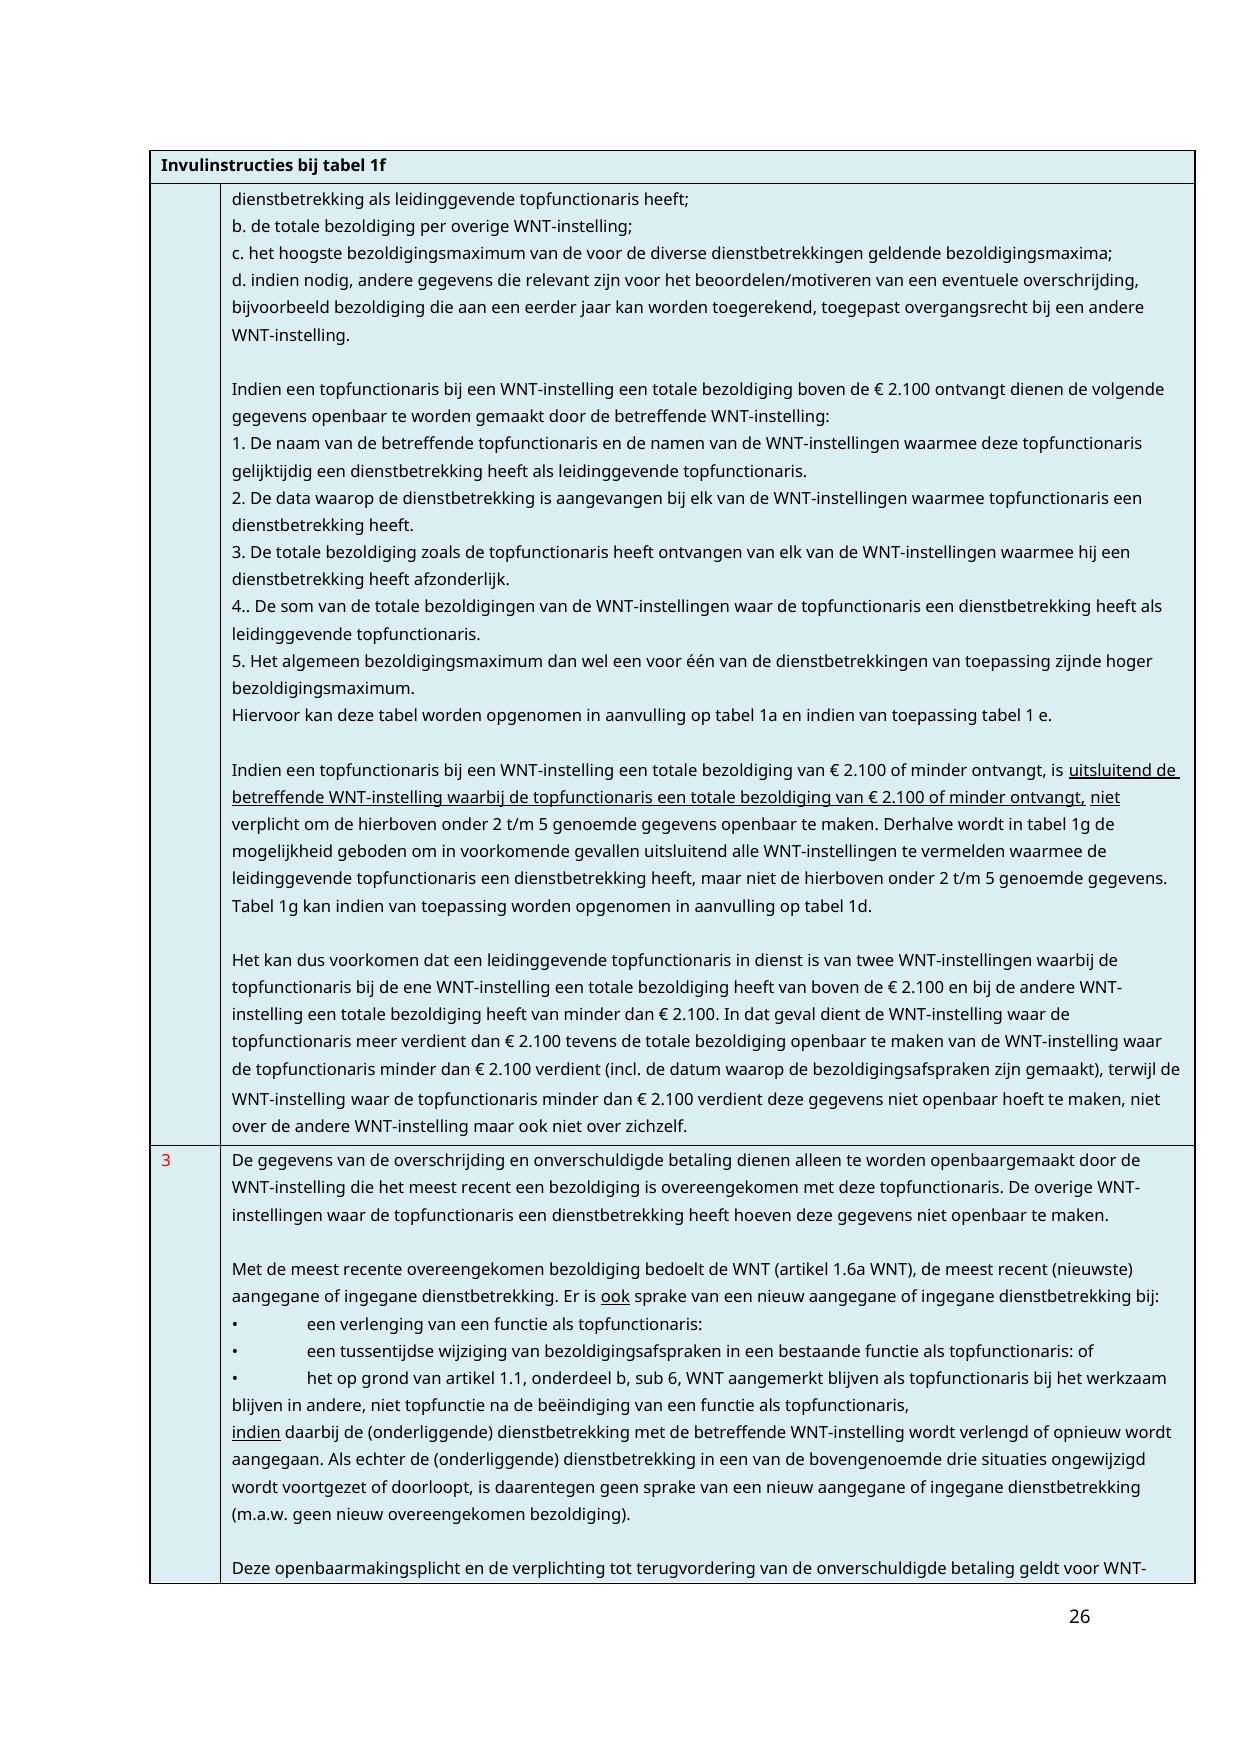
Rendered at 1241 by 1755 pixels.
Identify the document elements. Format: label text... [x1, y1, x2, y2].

table_cell De gegevens van de overschrijding en onverschuldigde betaling dienen alleen te worden openbaargemaakt door de WNT-instelling die het meest recent een bezoldiging is overeengekomen met deze topfunctionaris. De overige WNT-instellingen waar de topfunctionaris een dienstbetrekking heeft hoeven deze gegevens niet openbaar te maken. Met de meest recente overeengekomen bezoldiging bedoelt de WNT (artikel 1.6a WNT), de meest recent (nieuwste) aangegane of ingegane dienstbetrekking. Er is ook sprake van een nieuw aangegane of ingegane dienstbetrekking bij: • een verlenging van een functie als topfunctionaris: • een tussentijdse wijziging van bezoldigingsafspraken in een bestaande functie als topfunctionaris: of • het op grond van artikel 1.1, onderdeel b, sub 6, WNT aangemerkt blijven als topfunctionaris bij het werkzaam blijven in andere, niet topfunctie na de beëindiging van een functie als topfunctionaris, indien daarbij de (onderliggende) dienstbetrekking met de betreffende WNT-instelling wordt verlengd of opnieuw wordt aangegaan. Als echter de (onderliggende) dienstbetrekking in een van de bovengenoemde drie situaties ongewijzigd wordt voortgezet of doorloopt, is daarentegen geen sprake van een nieuw aangegane of ingegane dienstbetrekking (m.a.w. geen nieuw overeengekomen bezoldiging). Deze openbaarmakingsplicht en de verplichting tot terugvordering van de onverschuldigde betaling geldt voor WNT- [221, 1146, 1194, 1582]
table_cell dienstbetrekking als leidinggevende topfunctionaris heeft; b. de totale bezoldiging per overige WNT-instelling; c. het hoogste bezoldigingsmaximum van de voor de diverse dienstbetrekkingen geldende bezoldigingsmaxima; d. indien nodig, andere gegevens die relevant zijn voor het beoordelen/motiveren van een eventuele overschrijding, bijvoorbeeld bezoldiging die aan een eerder jaar kan worden toegerekend, toegepast overgangsrecht bij een andere WNT-instelling. Indien een topfunctionaris bij een WNT-instelling een totale bezoldiging boven de € 2.100 ontvangt dienen de volgende gegevens openbaar te worden gemaakt door de betreffende WNT-instelling: 1. De naam van de betreffende topfunctionaris en de namen van de WNT-instellingen waarmee deze topfunctionaris gelijktijdig een dienstbetrekking heeft als leidinggevende topfunctionaris. 2. De data waarop de dienstbetrekking is aangevangen bij elk van de WNT-instellingen waarmee topfunctionaris een dienstbetrekking heeft. 3. De totale bezoldiging zoals de topfunctionaris heeft ontvangen van elk van de WNT-instellingen waarmee hij een dienstbetrekking heeft afzonderlijk. 4.. De som van de totale bezoldigingen van de WNT-instellingen waar de topfunctionaris een dienstbetrekking heeft als leidinggevende topfunctionaris. 5. Het algemeen bezoldigingsmaximum dan wel een voor één van de dienstbetrekkingen van toepassing zijnde hoger bezoldigingsmaximum. Hiervoor kan deze tabel worden opgenomen in aanvulling op tabel 1a en indien van toepassing tabel 1 e. Indien een topfunctionaris bij een WNT-instelling een totale bezoldiging van € 2.100 of minder ontvangt, is uitsluitend de betreffende WNT-instelling waarbij de topfunctionaris een totale bezoldiging van € 2.100 of minder ontvangt, niet verplicht om de hierboven onder 2 t/m 5 genoemde gegevens openbaar te maken. Derhalve wordt in tabel 1g de mogelijkheid geboden om in voorkomende gevallen uitsluitend alle WNT-instellingen te vermelden waarmee de leidinggevende topfunctionaris een dienstbetrekking heeft, maar niet de hierboven onder 2 t/m 5 genoemde gegevens. Tabel 1g kan indien van toepassing worden opgenomen in aanvulling op tabel 1d. Het kan dus voorkomen dat een leidinggevende topfunctionaris in dienst is van twee WNT-instellingen waarbij de topfunctionaris bij de ene WNT-instelling een totale bezoldiging heeft van boven de € 2.100 en bij de andere WNT-instelling een totale bezoldiging heeft van minder dan € 2.100. In dat geval dient de WNT-instelling waar de topfunctionaris meer verdient dan € 2.100 tevens de totale bezoldiging openbaar te maken van de WNT-instelling waar de topfunctionaris minder dan € 2.100 verdient (incl. de datum waarop de bezoldigingsafspraken zijn gemaakt), terwijl de WNT-instelling waar de topfunctionaris minder dan € 2.100 verdient deze gegevens niet openbaar hoeft te maken, niet over de andere WNT-instelling maar ook niet over zichzelf. [221, 184, 1194, 1145]
table_cell 3 [151, 1146, 220, 1582]
table_cell [151, 184, 220, 1145]
table_header Invulinstructies bij tabel 1f [151, 151, 1194, 183]
